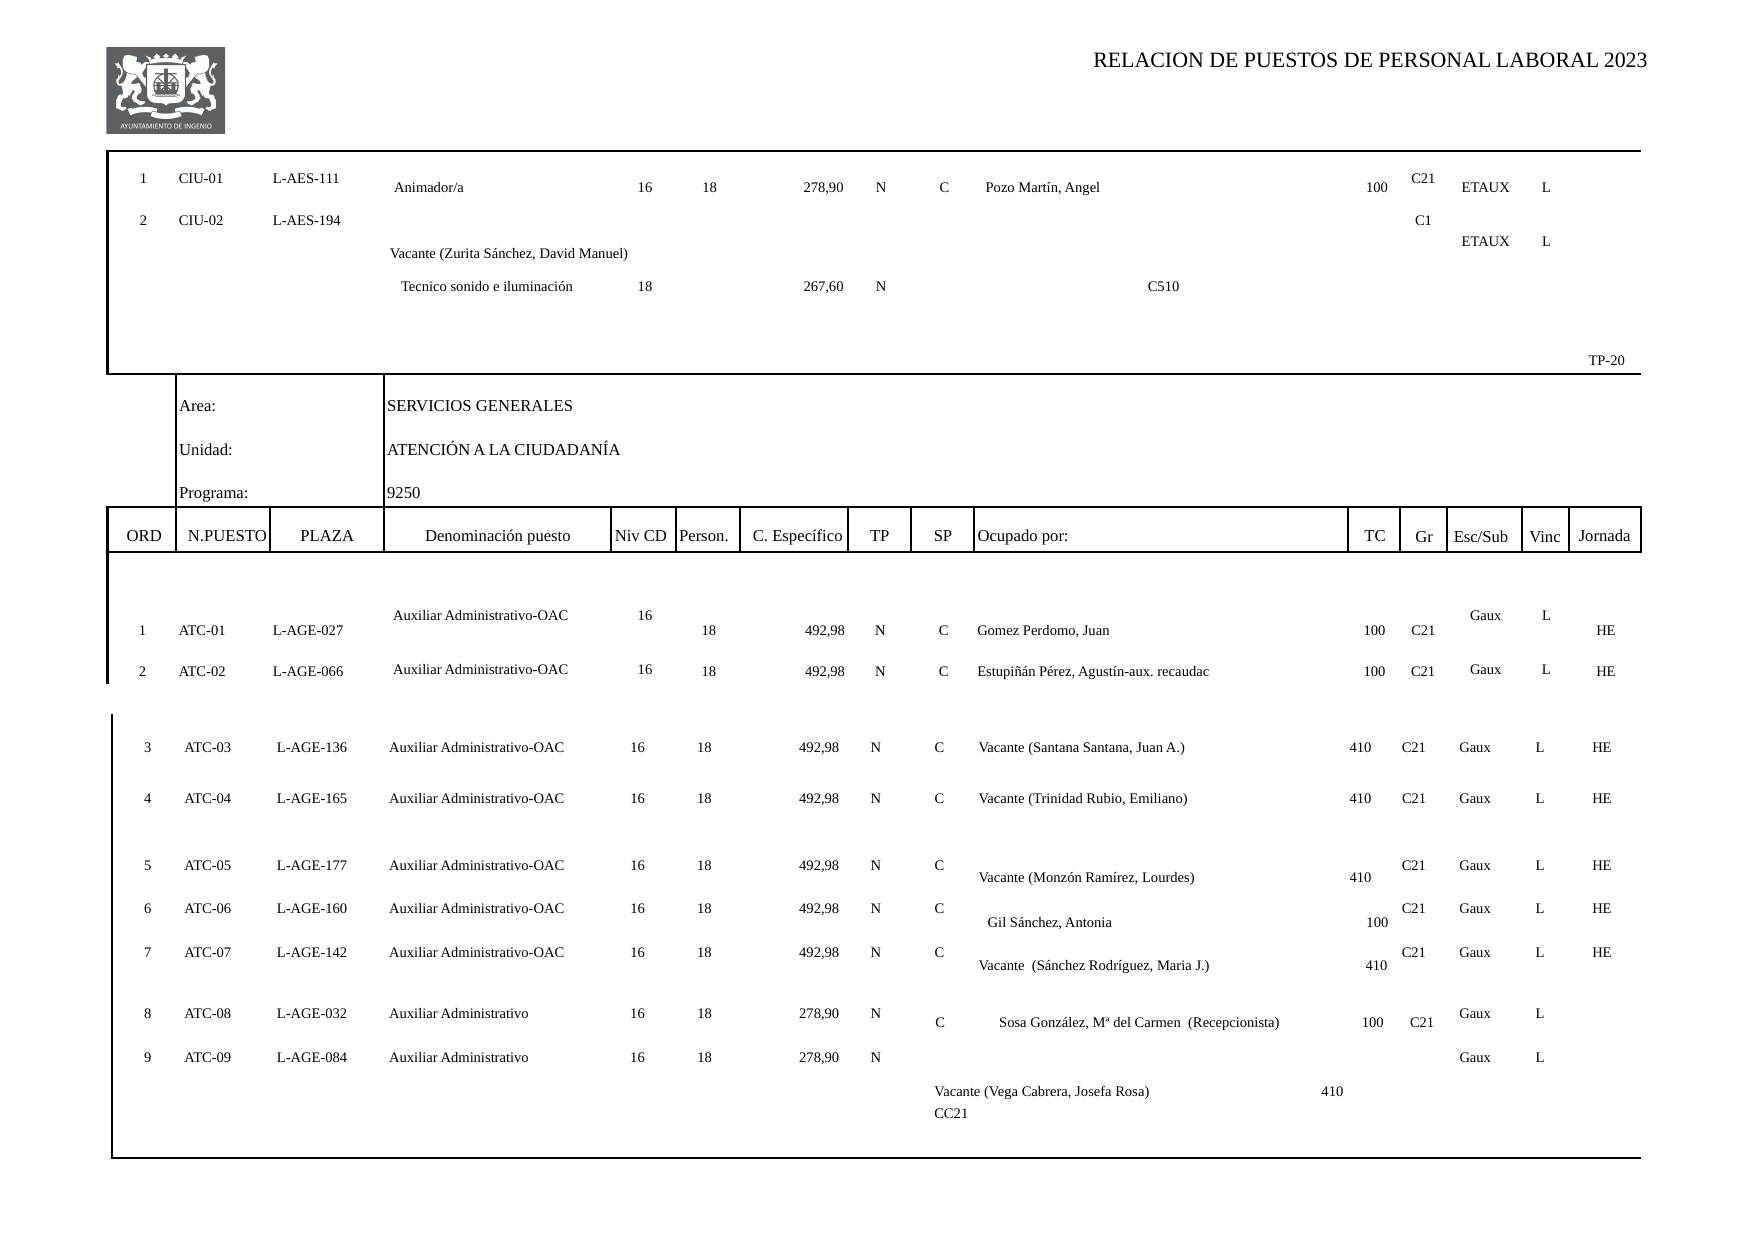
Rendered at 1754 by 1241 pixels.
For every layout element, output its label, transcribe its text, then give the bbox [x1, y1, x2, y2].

table_cell L [1535, 769, 1573, 816]
table_header [107, 714, 111, 768]
table_cell Gaux [1446, 769, 1535, 816]
table_cell PLAZA [271, 508, 383, 551]
table_header Vacante (Zurita Sánchez, David Manuel) [386, 224, 762, 269]
table_cell 1 2 [109, 152, 176, 372]
table_cell TP-20 [1569, 152, 1641, 372]
table_cell ATC-05 ATC-06 ATC-07 [184, 816, 276, 990]
table_header 16 [630, 714, 675, 768]
table_cell N N [848, 553, 911, 684]
table_cell ATC-04 [184, 769, 276, 816]
table_cell [1447, 375, 1569, 506]
table_cell [107, 816, 111, 890]
table_header C [931, 714, 975, 768]
table_cell 492,98 492,98 [740, 553, 848, 684]
table_cell L-AES-111 L-AES-194 [270, 152, 383, 372]
table_cell 18 18 [675, 990, 749, 1157]
table_cell N N N [867, 816, 931, 990]
table_cell Area: Unidad: Programa: [177, 375, 270, 506]
table_header 3 [113, 714, 184, 768]
table_cell Jornada [1570, 508, 1640, 551]
table_header 410 [1321, 1060, 1358, 1105]
table_cell Gaux L Gaux L [1447, 553, 1569, 684]
table_cell Niv CD [612, 508, 675, 551]
table_header 492,98 [750, 714, 867, 768]
table_cell CIU-01 CIU-02 [176, 152, 270, 372]
table_cell Gomez Perdomo, Juan Estupiñán Pérez, Agustín-aux. recaudac [974, 553, 1348, 684]
table_header L-AGE-136 [276, 714, 389, 768]
table_cell 5 6 7 [113, 816, 184, 990]
table_cell Vacante (Monzón Ramírez, Lourdes) [975, 816, 1349, 890]
table_cell [975, 978, 1391, 990]
table_header 410 [1349, 714, 1391, 768]
table_cell 18 18 [676, 553, 740, 684]
table_cell 410 [1349, 769, 1391, 816]
table_cell [107, 890, 111, 990]
table_header ATC-03 [184, 714, 276, 768]
table_cell ORD [109, 508, 175, 551]
table_cell [1574, 990, 1641, 1157]
table_cell [270, 375, 383, 506]
table_cell L-AGE-027 L-AGE-066 [270, 553, 383, 684]
table_cell 1 2 [109, 553, 176, 684]
table_cell Animador/a 16 18 278,90 N C Pozo Martín, Angel 100 Tecnico sonido e iluminación 18 267,60 N C510 [384, 152, 1400, 372]
table_cell 410 [1349, 816, 1391, 890]
table_header 18 [675, 714, 749, 768]
table_cell C C [911, 553, 974, 684]
table_cell [107, 990, 111, 1157]
table_cell [107, 769, 111, 816]
table_cell [848, 375, 911, 506]
table_cell Auxiliar Administrativo Auxiliar Administrativo [389, 990, 630, 1157]
table_cell C Sosa González, Mª del Carmen (Recepcionista) 100 C21 CC21 [931, 990, 1446, 1157]
table_cell [108, 375, 175, 506]
table_cell ETAUX L ETAUX L [1447, 152, 1569, 372]
table_cell 16 16 16 [630, 816, 675, 990]
table_cell 18 18 18 [675, 816, 749, 990]
table_cell Person. [677, 508, 739, 551]
table_cell Auxiliar Administrativo-OAC [389, 769, 630, 816]
table_cell Ocupado por: [975, 508, 1347, 551]
table_cell [974, 375, 1348, 506]
table_cell 16 16 [630, 990, 675, 1157]
table_cell L-AGE-177 L-AGE-160 L-AGE-142 [276, 816, 389, 990]
table_cell L-AGE-032 L-AGE-084 [276, 990, 389, 1157]
table_cell TC [1349, 508, 1399, 551]
table_cell N.PUESTO [177, 508, 269, 551]
table_cell C21 C21 C21 [1391, 816, 1446, 990]
table_cell Auxiliar Administrativo-OAC Auxiliar Administrativo-OAC Auxiliar Administrativo-OAC [389, 816, 630, 990]
table_cell Esc/Sub [1448, 508, 1521, 551]
table_header N [867, 714, 931, 768]
table_cell C21 C1 [1400, 152, 1447, 372]
table_cell 492,98 492,98 492,98 [750, 816, 867, 990]
table_header Vacante (Vega Cabrera, Josefa Rosa) [931, 1060, 1321, 1105]
table_cell 18 [675, 769, 749, 816]
table_cell L-AGE-165 [276, 769, 389, 816]
table_cell [1348, 375, 1400, 506]
table_cell Vinc [1523, 508, 1568, 551]
table_header Auxiliar Administrativo-OAC [389, 714, 630, 768]
table_cell L L [1535, 990, 1573, 1157]
table_cell 8 9 [113, 990, 184, 1157]
table_cell C. Específico [741, 508, 847, 551]
table_cell Auxiliar Administrativo-OAC 16 Auxiliar Administrativo-OAC 16 [384, 553, 676, 684]
table_cell 16 [630, 769, 675, 816]
table_cell [740, 375, 848, 506]
table_cell C C C [931, 816, 975, 990]
table_cell Gaux Gaux [1446, 990, 1535, 1157]
table_cell N [867, 769, 931, 816]
table_cell Vacante (Trinidad Rubio, Emiliano) [975, 769, 1349, 816]
table_cell HE [1574, 769, 1641, 816]
table_cell Gaux Gaux Gaux [1446, 816, 1535, 990]
table_cell 492,98 [750, 769, 867, 816]
table_cell 278,90 278,90 [750, 990, 867, 1157]
table_header Gaux [1446, 714, 1535, 768]
table_cell N N [867, 990, 931, 1157]
table_cell C [931, 769, 975, 816]
table_cell 100 100 [1348, 553, 1400, 684]
table_cell Gil Sánchez, Antonia 100 [975, 890, 1391, 934]
table_cell ATC-08 ATC-09 [184, 990, 276, 1157]
table_header L [1535, 714, 1573, 768]
table_cell Denominación puesto [385, 508, 610, 551]
table_cell 4 [113, 769, 184, 816]
table_cell TP [849, 508, 910, 551]
table_cell [1400, 375, 1447, 506]
table_header HE [1574, 714, 1641, 768]
table_cell [676, 375, 740, 506]
table_cell C21 C21 [1400, 553, 1447, 684]
table_header C21 [1391, 714, 1446, 768]
table_cell HE HE [1569, 553, 1641, 684]
table_cell Gr [1401, 508, 1446, 551]
table_cell SP [912, 508, 973, 551]
table_cell C21 [1391, 769, 1446, 816]
table_cell L L L [1535, 816, 1573, 990]
table_cell ATC-01 ATC-02 [176, 553, 270, 684]
table_cell HE HE HE [1574, 816, 1641, 990]
table_header 410 [1365, 934, 1391, 978]
table_cell [911, 375, 974, 506]
table_header Vacante (Santana Santana, Juan A.) [975, 714, 1349, 768]
table_cell SERVICIOS GENERALES ATENCIÓN A LA CIUDADANÍA 9250 [385, 375, 676, 506]
table_cell [1569, 375, 1641, 506]
table_header Vacante (Sánchez Rodríguez, Maria J.) [975, 934, 1365, 978]
